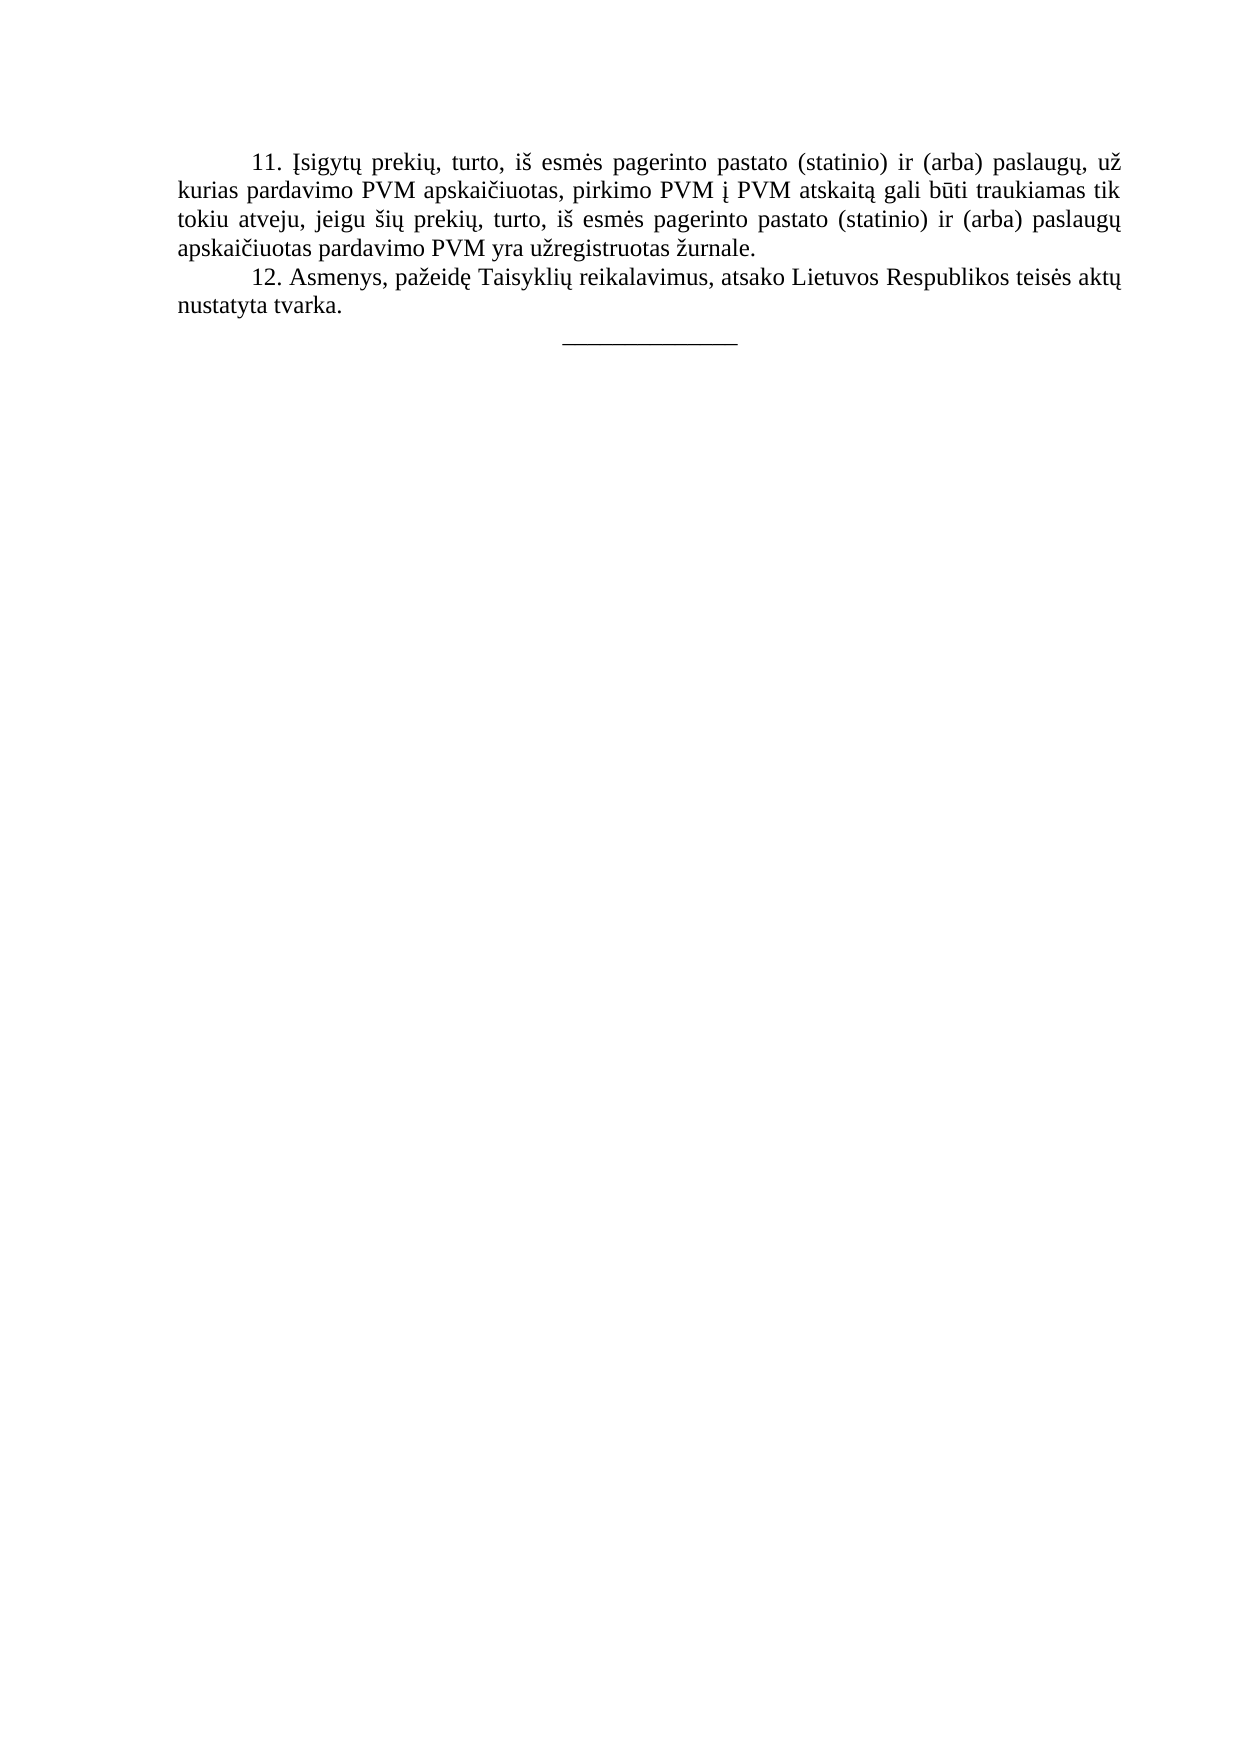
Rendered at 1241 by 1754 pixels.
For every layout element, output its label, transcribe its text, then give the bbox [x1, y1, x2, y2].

text 12. Asmenys, pažeidę Taisyklių reikalavimus, atsako Lietuvos Respublikos teisės aktų nustatyta tvarka. [177, 262, 1122, 319]
text ______________ [177, 319, 1122, 348]
text 11. Įsigytų prekių, turto, iš esmės pagerinto pastato (statinio) ir (arba) paslaugų, už kurias pardavimo PVM apskaičiuotas, pirkimo PVM į PVM atskaitą gali būti traukiamas tik tokiu atveju, jeigu šių prekių, turto, iš esmės pagerinto pastato (statinio) ir (arba) paslaugų apskaičiuotas pardavimo PVM yra užregistruotas žurnale. [177, 147, 1122, 262]
